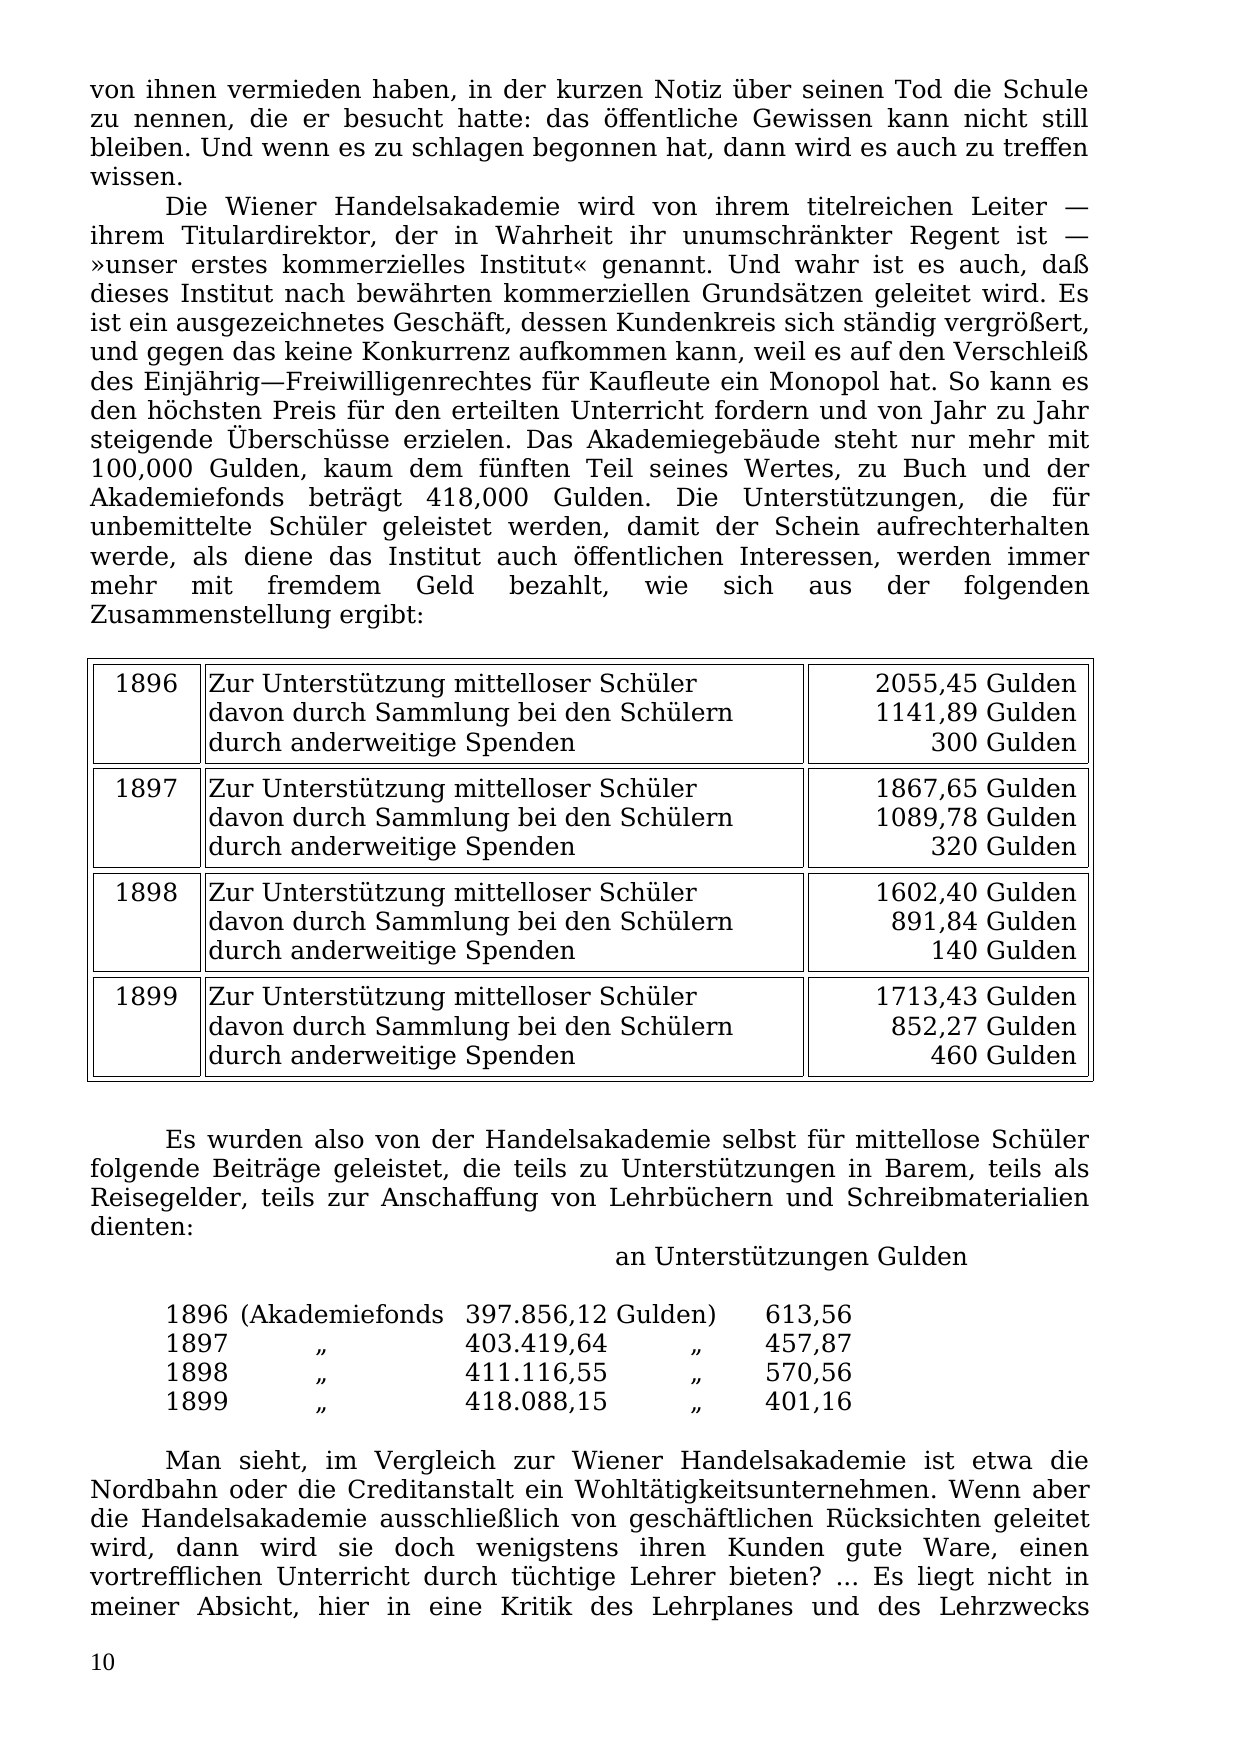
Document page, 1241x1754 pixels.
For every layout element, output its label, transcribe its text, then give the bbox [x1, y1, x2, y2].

text Die Wiener Handelsakademie wird von ihrem titelreichen Leiter — ihrem Titulardirektor, der in Wahrheit ihr unumschränkter Regent ist — »unser erstes kommerzielles Institut« genannt. Und wahr ist es auch, daß dieses Institut nach bewährten kommerziellen Grundsätzen geleitet wird. Es ist ein ausgezeichnetes Geschäft, dessen Kundenkreis sich ständig vergrößert, und gegen das keine Konkurrenz aufkommen kann, weil es auf den Verschleiß des Einjährig—Freiwilligenrechtes für Kaufleute ein Monopol hat. So kann es den höchsten Preis für den erteilten Unterricht fordern und von Jahr zu Jahr steigende Überschüsse erzielen. Das Akademiegebäude steht nur mehr mit 100,000 Gulden, kaum dem fünften Teil seines Wertes, zu Buch und der Akademiefonds beträgt 418,000 Gulden. Die Unterstützungen, die für unbemittelte Schüler geleistet werden, damit der Schein aufrechterhalten werde, als diene das Institut auch öffentlichen Interessen, werden immer mehr mit fremdem Geld bezahlt, wie sich aus der folgenden Zusammenstellung ergibt: [90, 192, 1091, 629]
text von ihnen vermieden haben, in der kurzen Notiz über seinen Tod die Schule zu nennen, die er besucht hatte: das öffentliche Gewissen kann nicht still bleiben. Und wenn es zu schlagen begonnen hat, dann wird es auch zu treffen wissen. [90, 75, 1091, 192]
text 1898 „ 411.116,55 „ 570,56 [90, 1358, 1091, 1387]
text Man sieht, im Vergleich zur Wiener Handelsakademie ist etwa die Nordbahn oder die Creditanstalt ein Wohltätigkeitsunternehmen. Wenn aber die Handelsakademie ausschließlich von geschäftlichen Rücksichten geleitet wird, dann wird sie doch wenigstens ihren Kunden gute Ware, einen vortrefflichen Unterricht durch tüchtige Lehrer bieten? ... Es liegt nicht in meiner Absicht, hier in eine Kritik des Lehrplanes und des Lehrzwecks [90, 1446, 1091, 1621]
table_cell Zur Unterstützung mittelloser Schüler davon durch Sammlung bei den Schülern durch anderweitige Spenden [203, 867, 806, 971]
text 1897 „ 403.419,64 „ 457,87 [90, 1329, 1091, 1358]
table_cell 1899 [90, 971, 202, 1076]
table_header Zur Unterstützung mittelloser Schüler davon durch Sammlung bei den Schülern durch anderweitige Spenden [203, 659, 806, 763]
text Es wurden also von der Handelsakademie selbst für mittellose Schüler folgende Beiträge geleistet, die teils zu Unterstützungen in Barem, teils als Reisegelder, teils zur Anschaffung von Lehrbüchern und Schreibmaterialien dienten: [90, 1125, 1091, 1242]
table_cell 1897 [90, 763, 202, 867]
text an Unterstützungen Gulden [90, 1242, 1091, 1271]
table_header 1896 [90, 659, 202, 763]
text 1896 (Akademiefonds 397.856,12 Gulden) 613,56 [90, 1300, 1091, 1329]
table_cell 1898 [90, 867, 202, 971]
table_header 2055,45 Gulden 1141,89 Gulden 300 Gulden [806, 659, 1091, 763]
table_cell 1602,40 Gulden 891,84 Gulden 140 Gulden [806, 867, 1091, 971]
table_cell Zur Unterstützung mittelloser Schüler davon durch Sammlung bei den Schülern durch anderweitige Spenden [203, 971, 806, 1076]
table_cell 1713,43 Gulden 852,27 Gulden 460 Gulden [806, 971, 1091, 1076]
table_cell 1867,65 Gulden 1089,78 Gulden 320 Gulden [806, 763, 1091, 867]
table_cell Zur Unterstützung mittelloser Schüler davon durch Sammlung bei den Schülern durch anderweitige Spenden [203, 763, 806, 867]
text 1899 „ 418.088,15 „ 401,16 [90, 1387, 1091, 1417]
